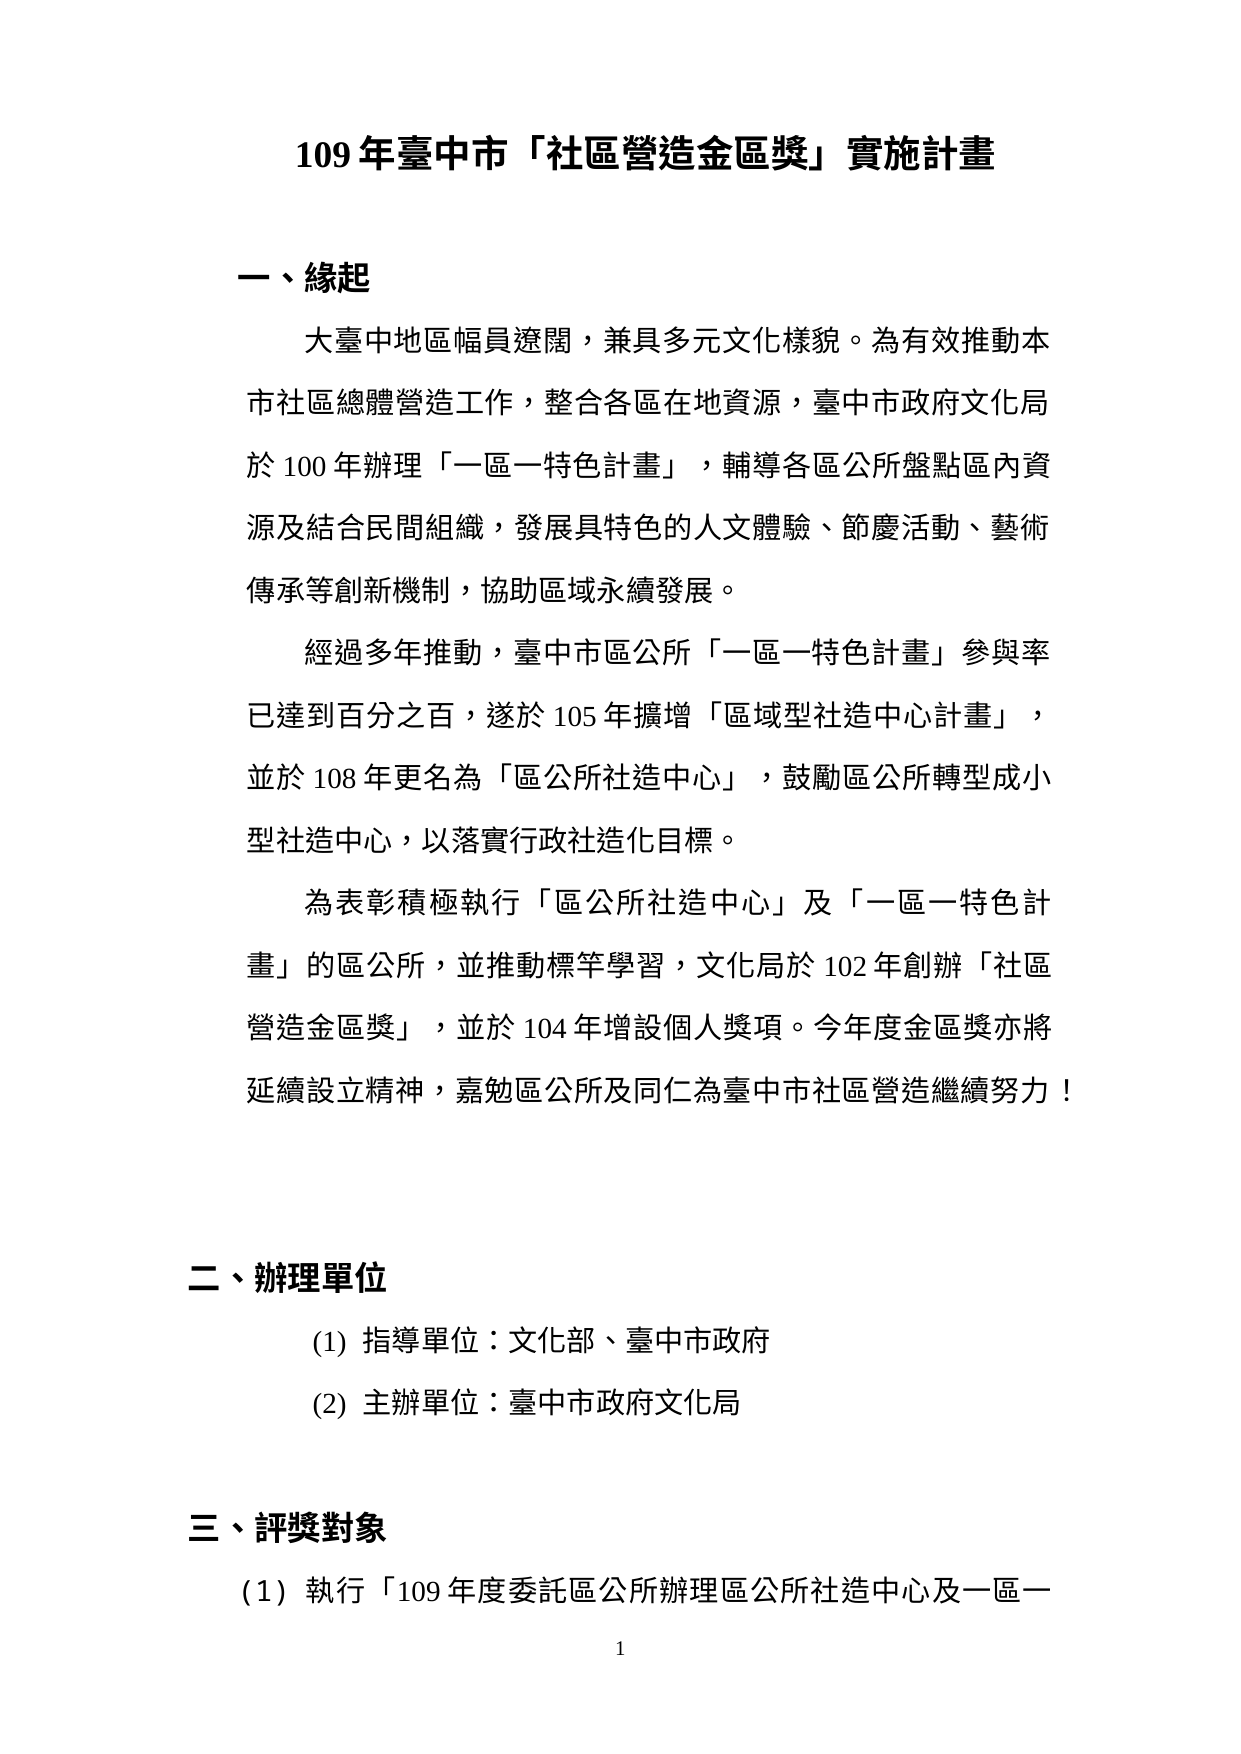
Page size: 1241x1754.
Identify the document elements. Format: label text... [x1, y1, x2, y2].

text 二、辦理單位 [187, 1234, 1053, 1297]
list 指導單位：文化部、臺中市政府 [312, 1297, 1053, 1359]
text 109年臺中市「社區營造金區獎」實施計畫 [238, 109, 1053, 172]
text 為表彰積極執行「區公所社造中心」及「一區一特色計畫」的區公所，並推動標竿學習，文化局於102年創辦「社區營造金區獎」，並於104年增設個人獎項。今年度金區獎亦將延續設立精神，嘉勉區公所及同仁為臺中市社區營造繼續努力！ [247, 859, 1053, 1172]
text 一、緣起 [238, 234, 1053, 297]
list 主辦單位：臺中市政府文化局 [312, 1359, 1053, 1422]
text 經過多年推動，臺中市區公所「一區一特色計畫」參與率已達到百分之百，遂於105年擴增「區域型社造中心計畫」，並於108年更名為「區公所社造中心」，鼓勵區公所轉型成小型社造中心，以落實行政社造化目標。 [247, 609, 1053, 859]
text 大臺中地區幅員遼闊，兼具多元文化樣貌。為有效推動本市社區總體營造工作，整合各區在地資源，臺中市政府文化局於100年辦理「一區一特色計畫」，輔導各區公所盤點區內資源及結合民間組織，發展具特色的人文體驗、節慶活動、藝術傳承等創新機制，協助區域永續發展。 [247, 297, 1053, 609]
text 三、評獎對象 [187, 1484, 1053, 1547]
list 執行「109年度委託區公所辦理區公所社造中心及一區一 [237, 1547, 1053, 1609]
